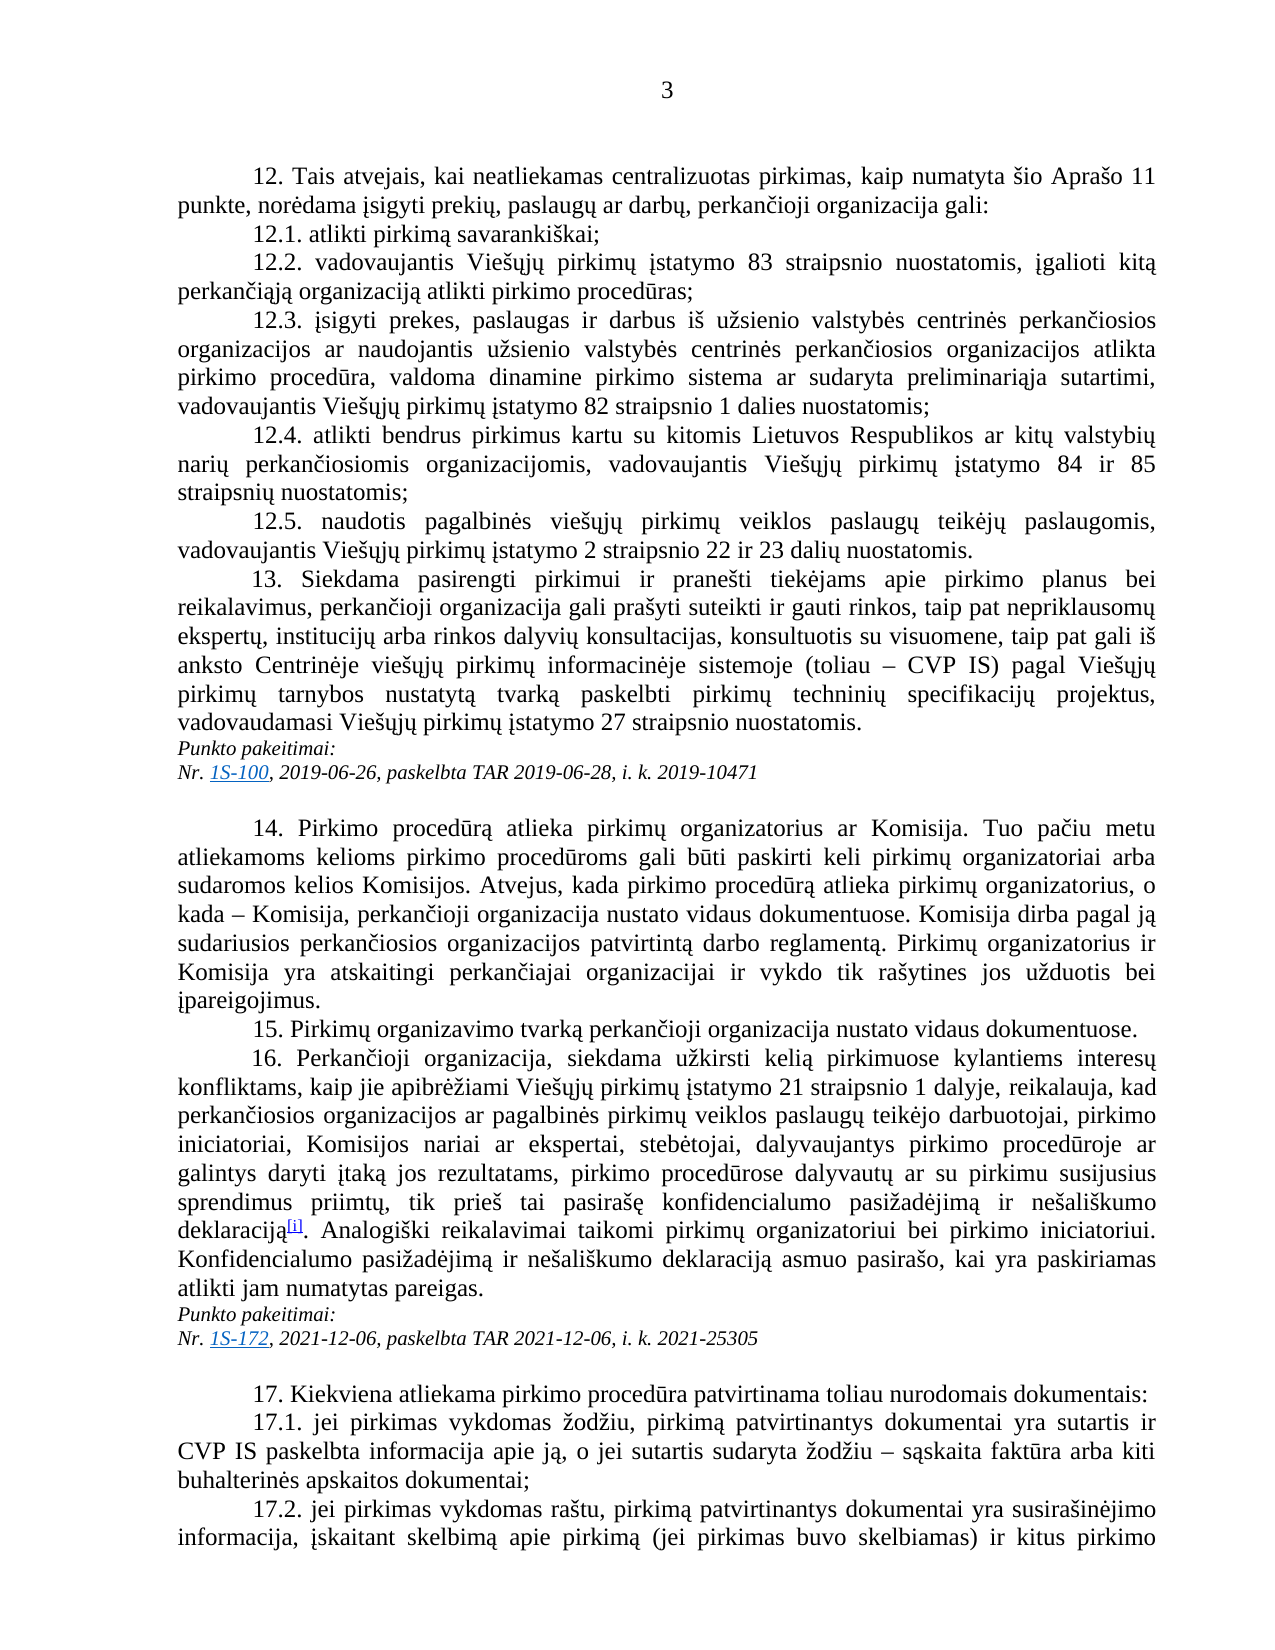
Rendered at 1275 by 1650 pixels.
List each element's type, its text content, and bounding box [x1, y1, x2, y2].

text 16. Perkančioji organizacija, siekdama užkirsti kelią pirkimuose kylantiems interesų konfliktams, kaip jie apibrėžiami Viešųjų pirkimų įstatymo 21 straipsnio 1 dalyje, reikalauja, kad perkančiosios organizacijos ar pagalbinės pirkimų veiklos paslaugų teikėjo darbuotojai, pirkimo iniciatoriai, Komisijos nariai ar ekspertai, stebėtojai, dalyvaujantys pirkimo procedūroje ar galintys daryti įtaką jos rezultatams, pirkimo procedūrose dalyvautų ar su pirkimu susijusius sprendimus priimtų, tik prieš tai pasirašę konfidencialumo pasižadėjimą ir nešališkumo deklaraciją[i]. Analogiški reikalavimai taikomi pirkimų organizatoriui bei pirkimo iniciatoriui. Konfidencialumo pasižadėjimą ir nešališkumo deklaraciją asmuo pasirašo, kai yra paskiriamas atlikti jam numatytas pareigas. [177, 1043, 1157, 1302]
text 12.2. vadovaujantis Viešųjų pirkimų įstatymo 83 straipsnio nuostatomis, įgalioti kitą perkančiąją organizaciją atlikti pirkimo procedūras; [177, 247, 1157, 305]
text Nr. 1S-172, 2021-12-06, paskelbta TAR 2021-12-06, i. k. 2021-25305 [177, 1326, 1157, 1350]
text 17.1. jei pirkimas vykdomas žodžiu, pirkimą patvirtinantys dokumentai yra sutartis ir CVP IS paskelbta informacija apie ją, o jei sutartis sudaryta žodžiu – sąskaita faktūra arba kiti buhalterinės apskaitos dokumentai; [177, 1407, 1157, 1494]
text 17.2. jei pirkimas vykdomas raštu, pirkimą patvirtinantys dokumentai yra susirašinėjimo informacija, įskaitant skelbimą apie pirkimą (jei pirkimas buvo skelbiamas) ir kitus pirkimo [177, 1494, 1157, 1551]
text 12.4. atlikti bendrus pirkimus kartu su kitomis Lietuvos Respublikos ar kitų valstybių narių perkančiosiomis organizacijomis, vadovaujantis Viešųjų pirkimų įstatymo 84 ir 85 straipsnių nuostatomis; [177, 420, 1157, 506]
text Punkto pakeitimai: [177, 736, 1157, 760]
text 12.5. naudotis pagalbinės viešųjų pirkimų veiklos paslaugų teikėjų paslaugomis, vadovaujantis Viešųjų pirkimų įstatymo 2 straipsnio 22 ir 23 dalių nuostatomis. [177, 506, 1157, 564]
text 14. Pirkimo procedūrą atlieka pirkimų organizatorius ar Komisija. Tuo pačiu metu atliekamoms kelioms pirkimo procedūroms gali būti paskirti keli pirkimų organizatoriai arba sudaromos kelios Komisijos. Atvejus, kada pirkimo procedūrą atlieka pirkimų organizatorius, o kada – Komisija, perkančioji organizacija nustato vidaus dokumentuose. Komisija dirba pagal ją sudariusios perkančiosios organizacijos patvirtintą darbo reglamentą. Pirkimų organizatorius ir Komisija yra atskaitingi perkančiajai organizacijai ir vykdo tik rašytines jos užduotis bei įpareigojimus. [177, 813, 1157, 1014]
text 17. Kiekviena atliekama pirkimo procedūra patvirtinama toliau nurodomais dokumentais: [177, 1379, 1157, 1407]
text 15. Pirkimų organizavimo tvarką perkančioji organizacija nustato vidaus dokumentuose. [177, 1014, 1157, 1043]
text 12.1. atlikti pirkimą savarankiškai; [177, 219, 1157, 247]
text Nr. 1S-100, 2019-06-26, paskelbta TAR 2019-06-28, i. k. 2019-10471 [177, 760, 1157, 784]
text 13. Siekdama pasirengti pirkimui ir pranešti tiekėjams apie pirkimo planus bei reikalavimus, perkančioji organizacija gali prašyti suteikti ir gauti rinkos, taip pat nepriklausomų ekspertų, institucijų arba rinkos dalyvių konsultacijas, konsultuotis su visuomene, taip pat gali iš anksto Centrinėje viešųjų pirkimų informacinėje sistemoje (toliau – CVP IS) pagal Viešųjų pirkimų tarnybos nustatytą tvarką paskelbti pirkimų techninių specifikacijų projektus, vadovaudamasi Viešųjų pirkimų įstatymo 27 straipsnio nuostatomis. [177, 564, 1157, 736]
text 12.3. įsigyti prekes, paslaugas ir darbus iš užsienio valstybės centrinės perkančiosios organizacijos ar naudojantis užsienio valstybės centrinės perkančiosios organizacijos atlikta pirkimo procedūra, valdoma dinamine pirkimo sistema ar sudaryta preliminariąja sutartimi, vadovaujantis Viešųjų pirkimų įstatymo 82 straipsnio 1 dalies nuostatomis; [177, 305, 1157, 420]
text Punkto pakeitimai: [177, 1302, 1157, 1326]
text 12. Tais atvejais, kai neatliekamas centralizuotas pirkimas, kaip numatyta šio Aprašo 11 punkte, norėdama įsigyti prekių, paslaugų ar darbų, perkančioji organizacija gali: [177, 161, 1157, 219]
